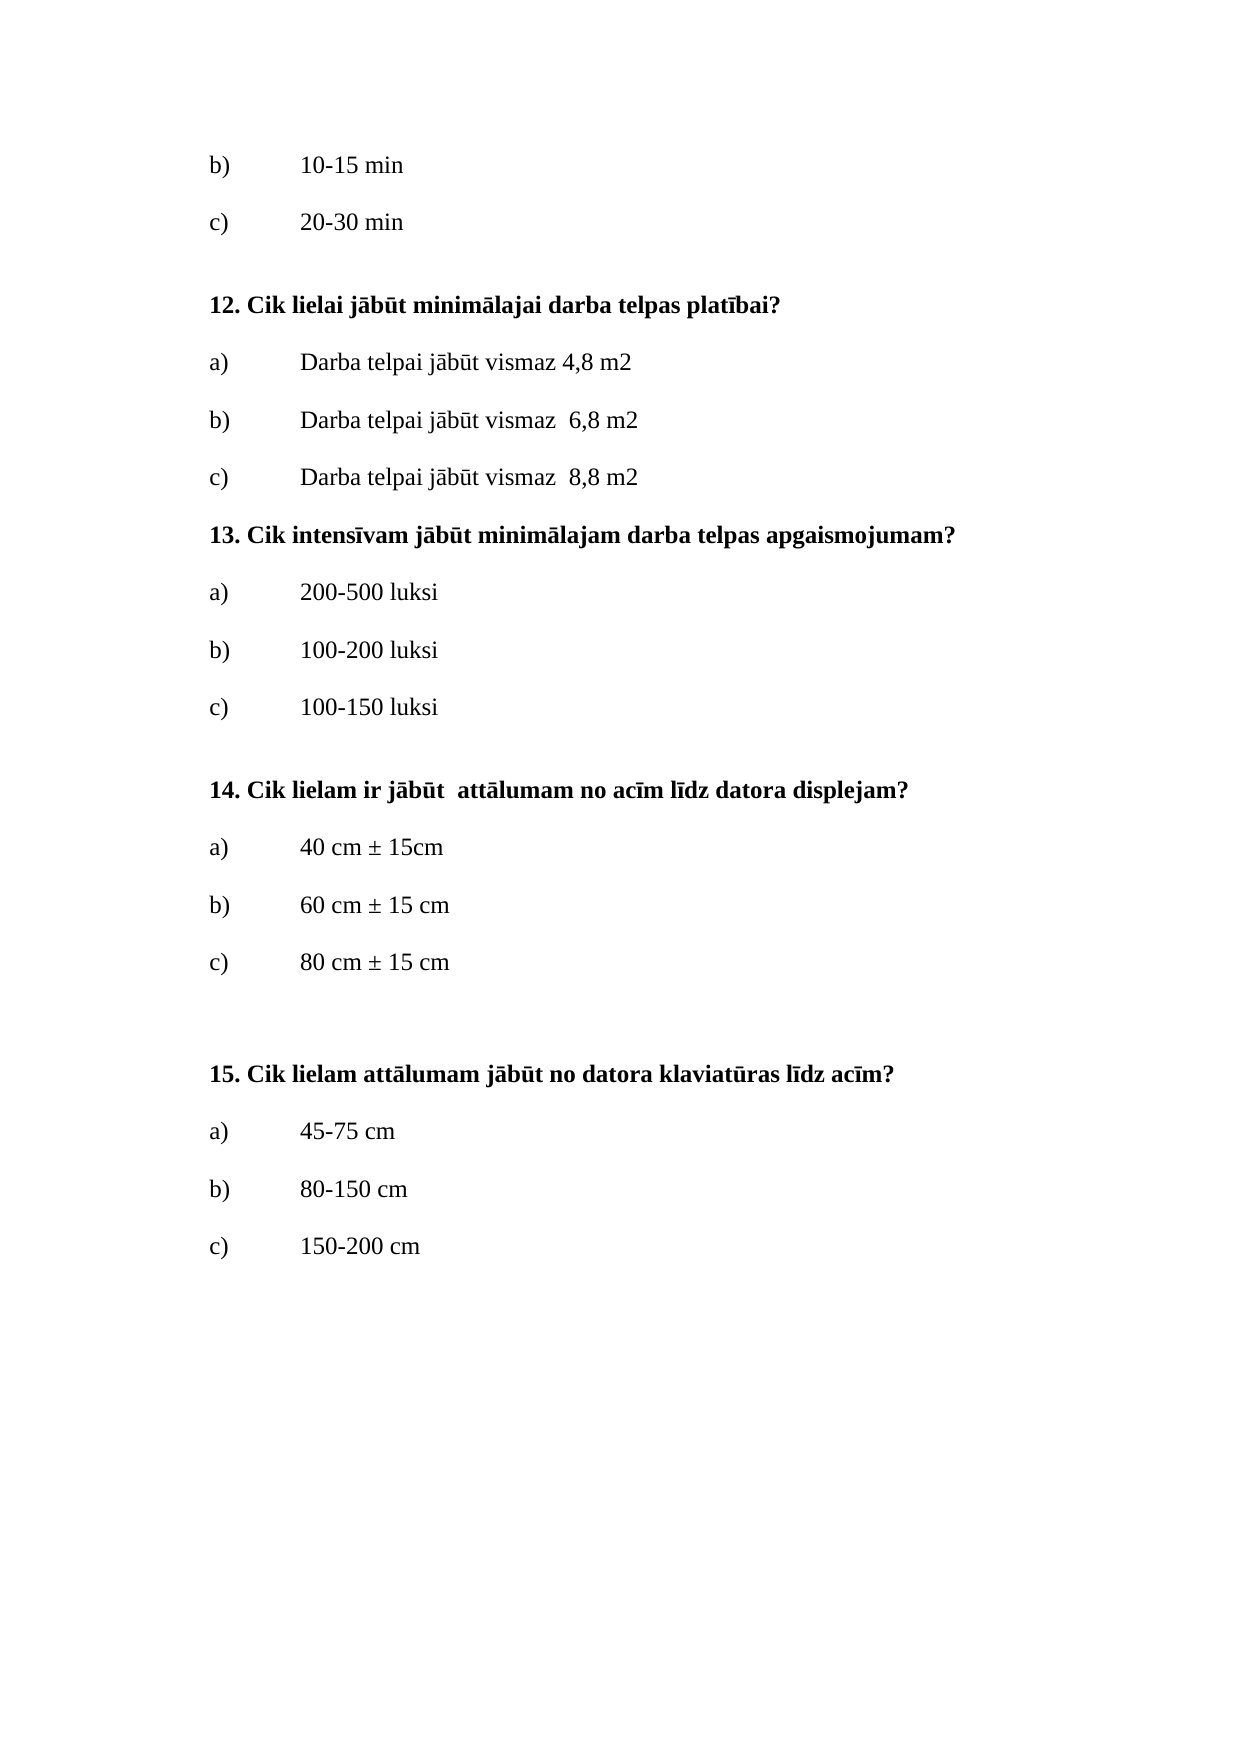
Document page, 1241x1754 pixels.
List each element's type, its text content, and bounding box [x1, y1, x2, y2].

text a) 45-75 cm [150, 1116, 1090, 1145]
text a) 200-500 luksi [150, 577, 1090, 606]
text a) Darba telpai jābūt vismaz 4,8 m2 [150, 347, 1090, 376]
text c) 20-30 min [150, 207, 1090, 236]
text c) 80 cm ± 15 cm [150, 947, 1090, 976]
text b) 100-200 luksi [150, 635, 1090, 664]
text c) 100-150 luksi [150, 692, 1090, 721]
text b) Darba telpai jābūt vismaz 6,8 m2 [150, 405, 1090, 434]
text 14. Cik lielam ir jābūt attālumam no acīm līdz datora displejam? [150, 775, 1090, 804]
text c) 150-200 cm [150, 1231, 1090, 1260]
text 13. Cik intensīvam jābūt minimālajam darba telpas apgaismojumam? [150, 520, 1090, 549]
text b) 80-150 cm [150, 1174, 1090, 1202]
text b) 10-15 min [150, 150, 1090, 179]
text 15. Cik lielam attālumam jābūt no datora klaviatūras līdz acīm? [150, 1059, 1090, 1087]
text c) Darba telpai jābūt vismaz 8,8 m2 [150, 462, 1090, 491]
text 12. Cik lielai jābūt minimālajai darba telpas platībai? [150, 290, 1090, 319]
text a) 40 cm ± 15cm [150, 832, 1090, 861]
text b) 60 cm ± 15 cm [150, 890, 1090, 919]
